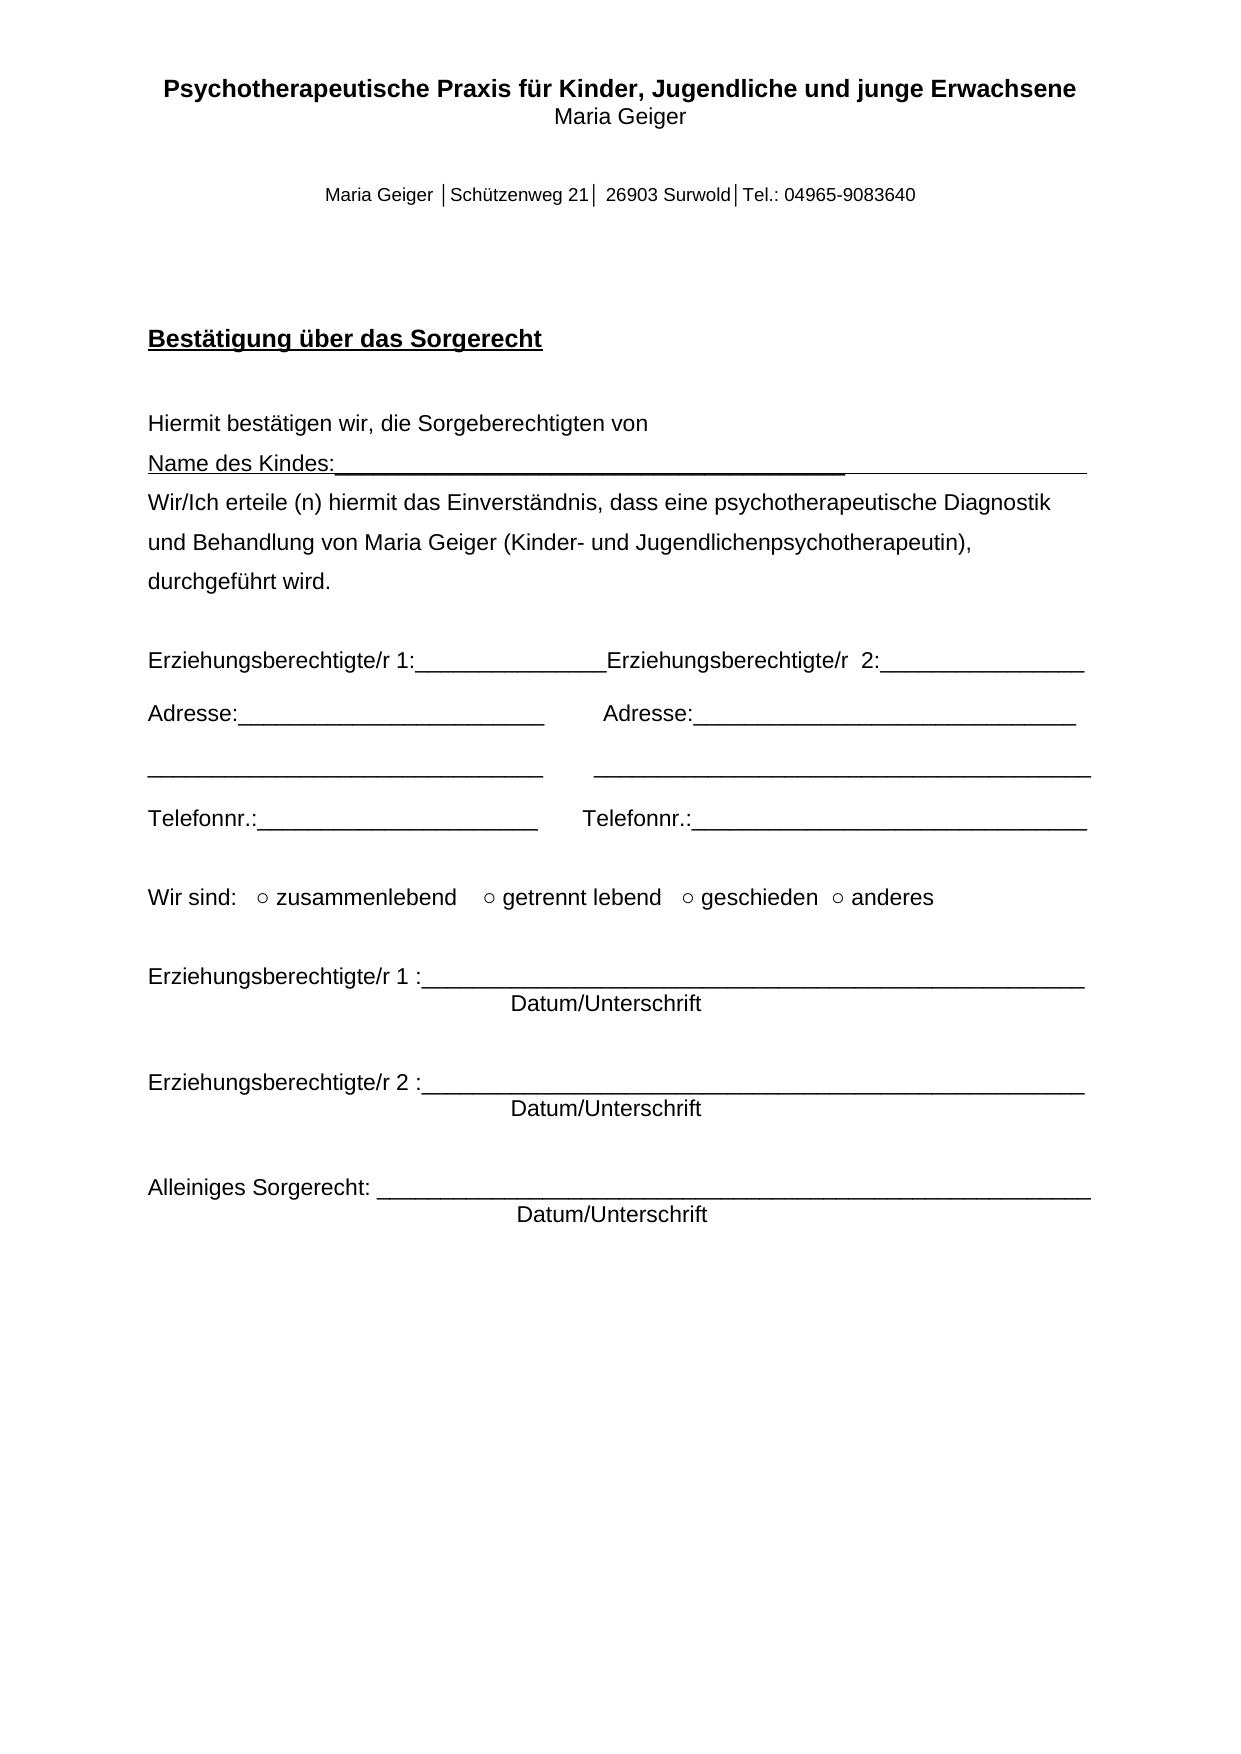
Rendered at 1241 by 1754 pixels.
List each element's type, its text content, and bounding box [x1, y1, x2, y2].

text _______________________________ _______________________________________ [148, 752, 1092, 779]
text Hiermit bestätigen wir, die Sorgeberechtigten von [148, 410, 1092, 437]
text Erziehungsberechtigte/r 2 :____________________________________________________ [148, 1069, 1092, 1095]
text Erziehungsberechtigte/r 1 :____________________________________________________ [148, 963, 1092, 990]
text Name des Kindes:________________________________________ Wir/Ich erteile (n) hiermit das Einverständnis, dass eine psychotherapeutische Diagnostik und Behandlung von Maria Geiger (Kinder- und Jugendlichenpsychotherapeutin), durchgeführt wird. [148, 450, 1092, 594]
text Bestätigung über das Sorgerecht [148, 324, 1092, 353]
text Datum/Unterschrift [148, 1095, 1092, 1121]
text Datum/Unterschrift [148, 1201, 1092, 1227]
text Alleiniges Sorgerecht: ________________________________________________________ [148, 1174, 1092, 1201]
text Erziehungsberechtigte/r 1:_______________Erziehungsberechtigte/r 2:________________ [148, 647, 1092, 673]
text Datum/Unterschrift [148, 990, 1092, 1016]
text Adresse:________________________ Adresse:______________________________ [148, 700, 1092, 726]
text Wir sind: ○ zusammenlebend ○ getrennt lebend ○ geschieden ○ anderes [148, 884, 1092, 911]
text Telefonnr.:______________________ Telefonnr.:_______________________________ [148, 805, 1092, 832]
